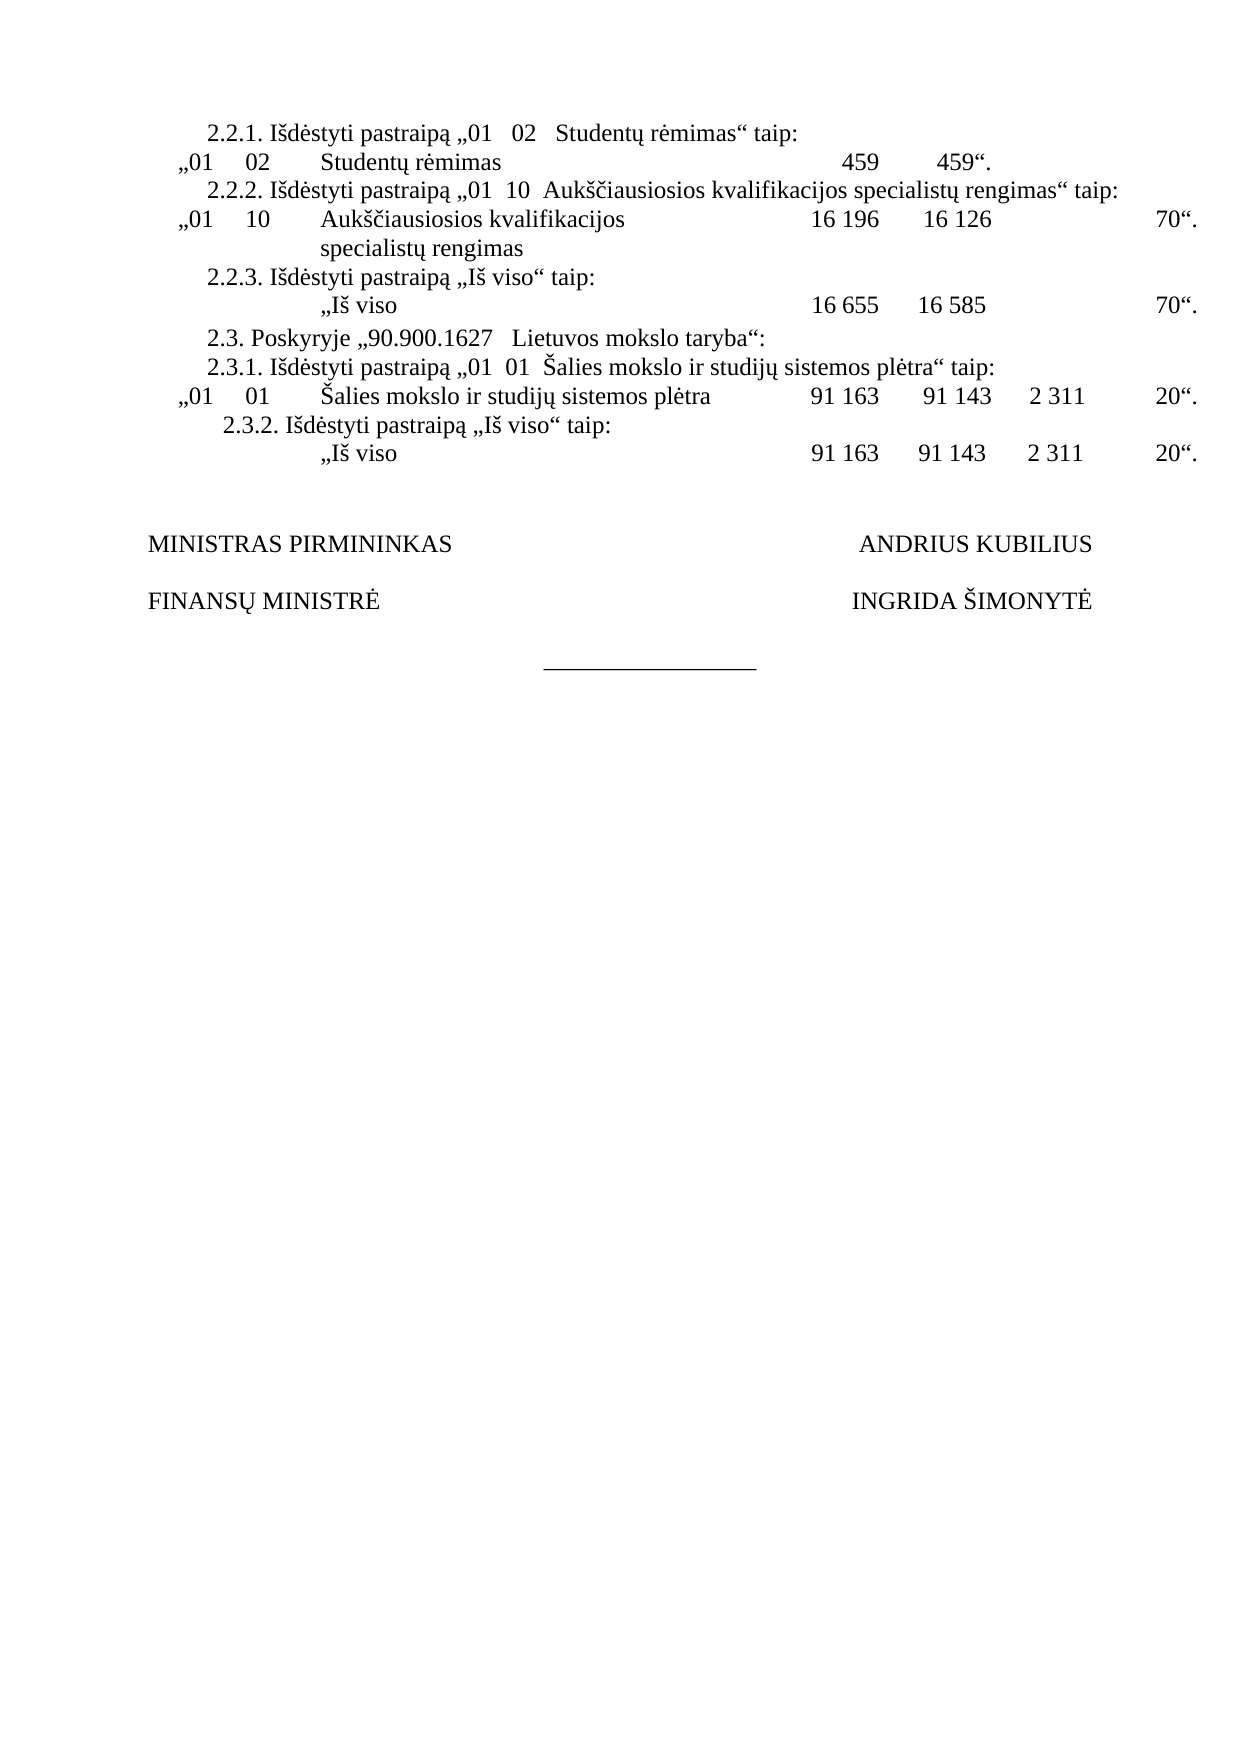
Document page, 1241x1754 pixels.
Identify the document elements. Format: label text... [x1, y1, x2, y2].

table_header [234, 439, 309, 471]
table_header 459 [778, 147, 890, 176]
table_header 459“. [890, 147, 1003, 176]
table_header [997, 291, 1095, 323]
table_header [1003, 147, 1096, 176]
text 2.2.3. Išdėstyti pastraipą „Iš viso“ taip: [148, 262, 1152, 291]
text _________________ [148, 644, 1152, 672]
table_header Aukščiausiosios kvalifikacijos specialistų rengimas [309, 204, 740, 262]
table_header [234, 291, 309, 323]
table_header 20“. [1095, 439, 1209, 471]
text FINANSŲ MINISTRĖ INGRIDA ŠIMONYTĖ [148, 586, 1152, 615]
table_header 16 585 [890, 291, 997, 323]
text 2.3. Poskyryje „90.900.1627 Lietuvos mokslo taryba“: [148, 323, 1152, 352]
table_header 02 [234, 147, 309, 176]
table_header 91 143 [890, 381, 1003, 410]
table_header 91 163 [778, 381, 890, 410]
table_header [157, 291, 234, 323]
table_header [740, 291, 778, 323]
table_header 16 126 [890, 204, 1003, 262]
table_header [1096, 147, 1209, 176]
table_header [740, 439, 778, 471]
table_header 16 196 [778, 204, 890, 262]
table_header Šalies mokslo ir studijų sistemos plėtra [309, 381, 740, 410]
table_header 2 311 [1003, 381, 1096, 410]
table_header 16 655 [778, 291, 890, 323]
text 2.2.2. Išdėstyti pastraipą „01 10 Aukščiausiosios kvalifikacijos specialistų rengimas“ taip: [148, 176, 1152, 204]
table_header 70“. [1096, 204, 1209, 262]
table_header „01 [157, 147, 234, 176]
table_header [740, 204, 778, 262]
table_header „Iš viso [309, 291, 740, 323]
text MINISTRAS PIRMININKAS ANDRIUS KUBILIUS [148, 529, 1152, 557]
table_header 10 [234, 204, 309, 262]
table_header 91 163 [778, 439, 890, 471]
text 2.3.1. Išdėstyti pastraipą „01 01 Šalies mokslo ir studijų sistemos plėtra“ taip: [148, 352, 1152, 381]
table_header [740, 381, 778, 410]
table_header 70“. [1095, 291, 1209, 323]
text 2.3.2. Išdėstyti pastraipą „Iš viso“ taip: [223, 410, 1152, 438]
table_header [1003, 204, 1096, 262]
table_header „01 [157, 204, 234, 262]
table_header Studentų rėmimas [309, 147, 740, 176]
table_header „01 [157, 381, 234, 410]
table_header „Iš viso [309, 439, 740, 471]
table_header [157, 439, 234, 471]
table_header 20“. [1096, 381, 1209, 410]
table_header 91 143 [890, 439, 997, 471]
text 2.2.1. Išdėstyti pastraipą „01 02 Studentų rėmimas“ taip: [148, 118, 1152, 147]
table_header 01 [234, 381, 309, 410]
table_header [740, 147, 778, 176]
table_header 2 311 [997, 439, 1095, 471]
